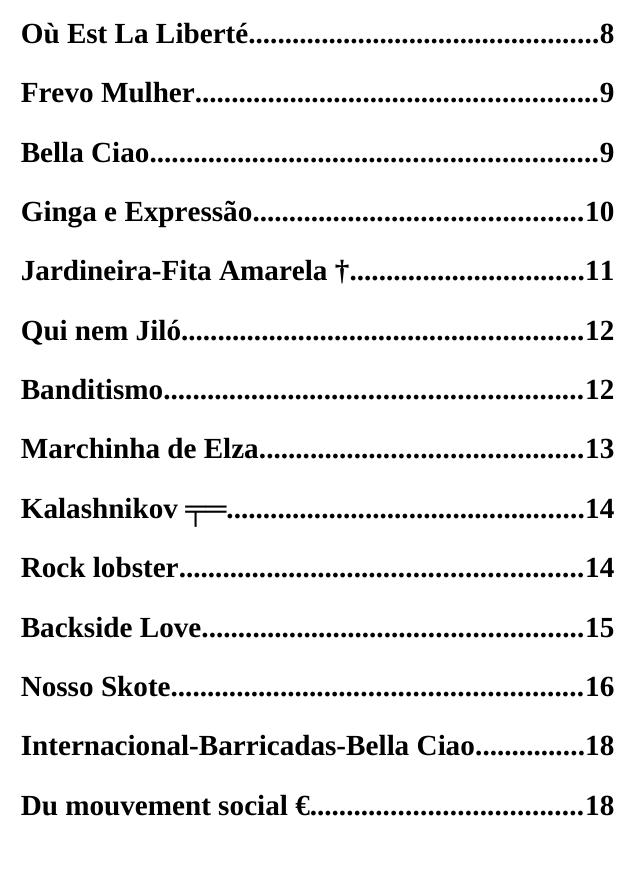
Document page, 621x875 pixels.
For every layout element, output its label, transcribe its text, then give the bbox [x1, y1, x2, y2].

text Marchinha de Elza 13 [21, 432, 614, 465]
text Nosso Skote 16 [21, 669, 614, 703]
text Ginga e Expressão 10 [21, 194, 614, 228]
text Internacional-Barricadas-Bella Ciao 18 [21, 728, 614, 762]
text Frevo Mulher 9 [21, 75, 614, 109]
text Backside Love 15 [21, 610, 614, 643]
text Rock lobster 14 [21, 550, 614, 584]
text Banditismo 12 [21, 372, 614, 406]
text Du mouvement social € 18 [21, 788, 614, 821]
text Qui nem Jiló 12 [21, 313, 614, 346]
text Bella Ciao 9 [21, 135, 614, 168]
text Jardineira-Fita Amarela † 11 [21, 253, 614, 287]
text Kalashnikov ╤═ 14 [21, 491, 614, 524]
text Où Est La Liberté 8 [21, 16, 614, 49]
